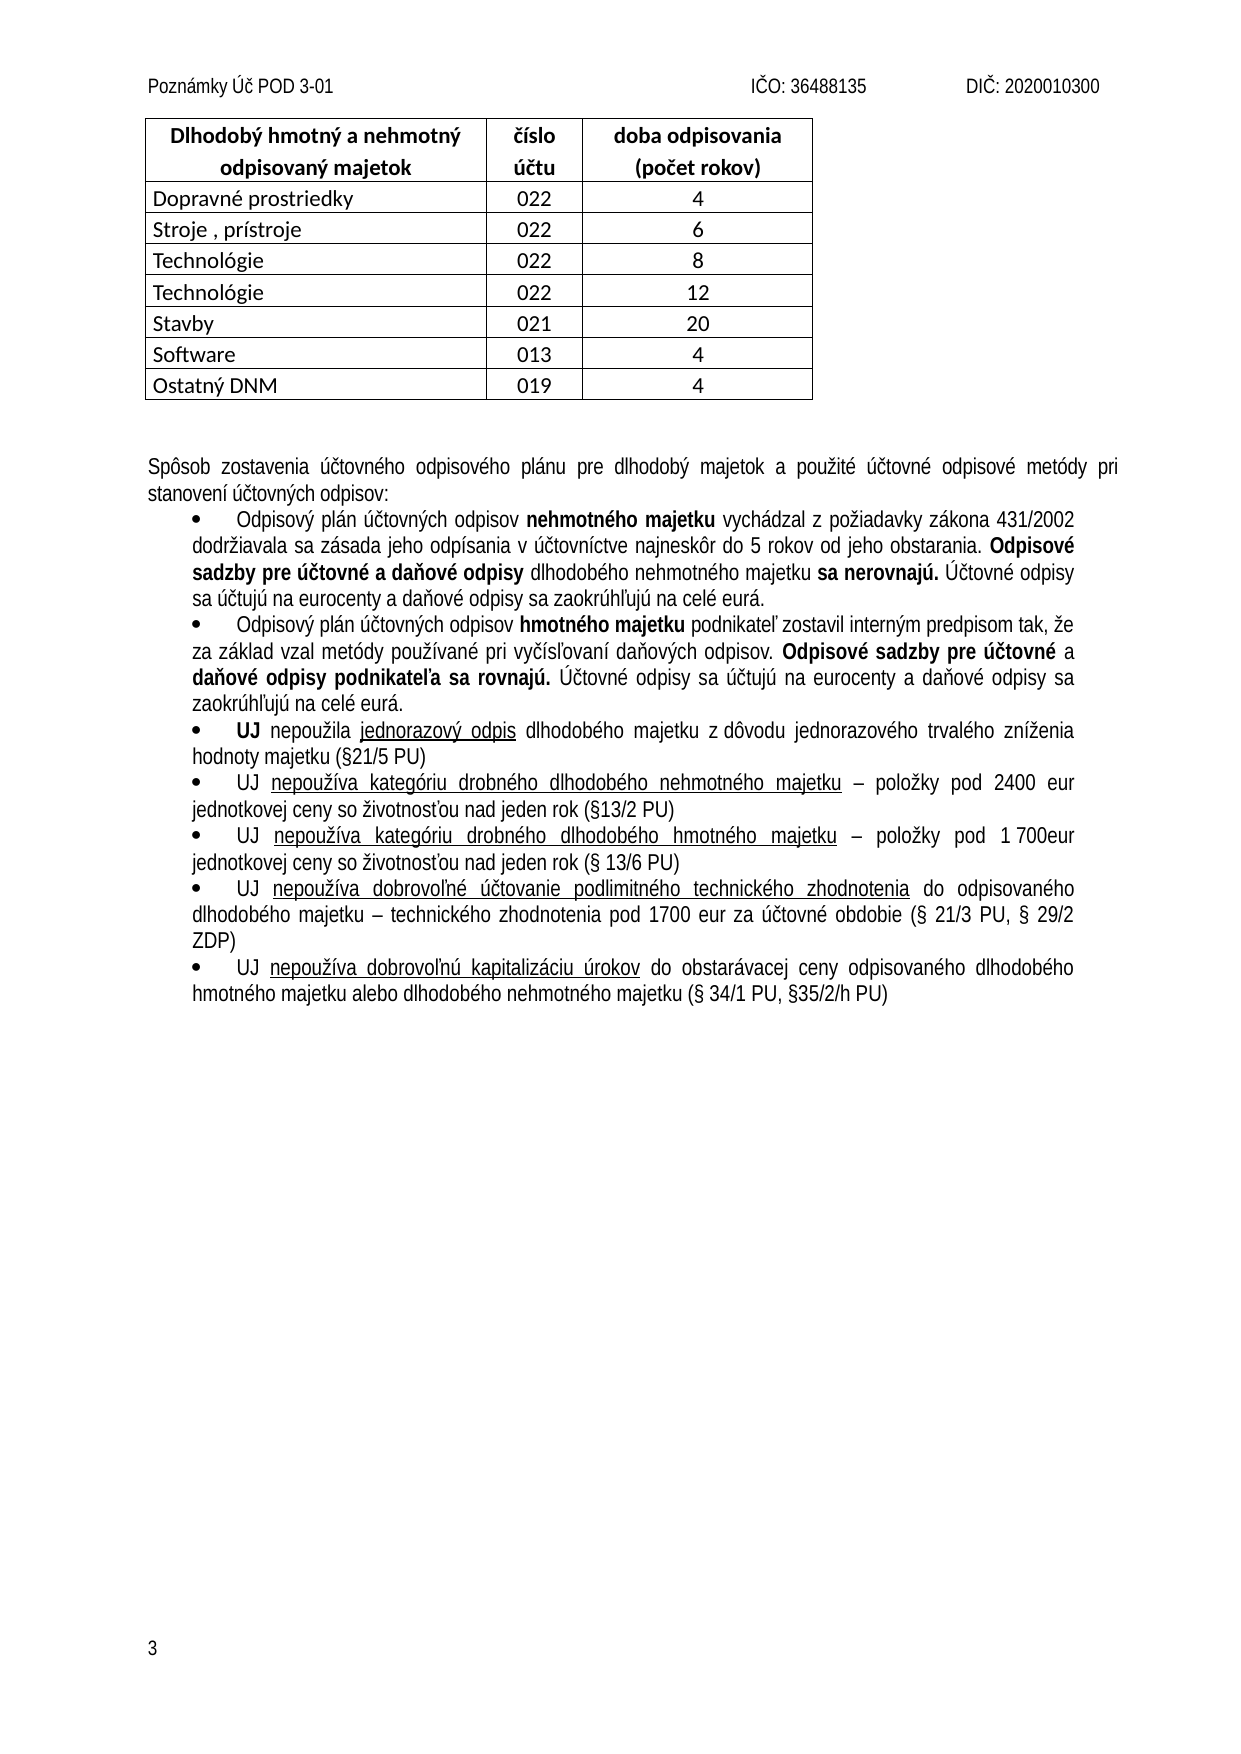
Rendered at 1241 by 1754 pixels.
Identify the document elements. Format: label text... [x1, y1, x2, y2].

table_cell Technológie [146, 275, 486, 306]
list UJ nepoužíva kategóriu drobného dlhodobého hmotného majetku – položky pod 1 700eur jednotkovej ceny so životnosťou nad jeden rok (§ 13/6 PU) [192, 822, 1074, 875]
table_cell 022 [487, 182, 582, 212]
table_cell 013 [487, 338, 582, 368]
table_cell Software [146, 338, 486, 368]
table_header číslo [487, 119, 582, 149]
list Odpisový plán účtovných odpisov nehmotného majetku vychádzal z požiadavky zákona 431/2002 dodržiavala sa zásada jeho odpísania v účtovníctve najneskôr do 5 rokov od jeho obstarania. Odpisové sadzby pre účtovné a daňové odpisy dlhodobého nehmotného majetku sa nerovnajú. Účtovné odpisy sa účtujú na eurocenty a daňové odpisy sa zaokrúhľujú na celé eurá. [192, 506, 1074, 611]
table_cell 022 [487, 244, 582, 274]
table_cell Ostatný DNM [146, 369, 486, 399]
table_cell (počet rokov) [583, 149, 812, 181]
table_cell účtu [487, 149, 582, 181]
table_header Dlhodobý hmotný a nehmotný [146, 119, 486, 149]
text Spôsob zostavenia účtovného odpisového plánu pre dlhodobý majetok a použité účtovné odpisové metódy pri stanovení účtovných odpisov: [148, 453, 1119, 506]
list UJ nepoužíva dobrovoľné účtovanie podlimitného technického zhodnotenia do odpisovaného dlhodobého majetku – technického zhodnotenia pod 1700 eur za účtovné obdobie (§ 21/3 PU, § 29/2 ZDP) [192, 875, 1074, 954]
table_cell 12 [583, 275, 812, 306]
table_cell 022 [487, 275, 582, 306]
table_cell 021 [487, 307, 582, 337]
table_cell 022 [487, 213, 582, 243]
table_cell 4 [583, 369, 812, 399]
table_cell 20 [583, 307, 812, 337]
table_cell 4 [583, 338, 812, 368]
table_cell Dopravné prostriedky [146, 182, 486, 212]
list Odpisový plán účtovných odpisov hmotného majetku podnikateľ zostavil interným predpisom tak, že za základ vzal metódy používané pri vyčísľovaní daňových odpisov. Odpisové sadzby pre účtovné a daňové odpisy podnikateľa sa rovnajú. Účtovné odpisy sa účtujú na eurocenty a daňové odpisy sa zaokrúhľujú na celé eurá. [192, 611, 1074, 717]
table_header doba odpisovania [583, 119, 812, 149]
table_cell Stavby [146, 307, 486, 337]
table_cell 019 [487, 369, 582, 399]
table_cell 6 [583, 213, 812, 243]
list UJ nepoužila jednorazový odpis dlhodobého majetku z dôvodu jednorazového trvalého zníženia hodnoty majetku (§21/5 PU) [192, 717, 1074, 769]
list UJ nepoužíva kategóriu drobného dlhodobého nehmotného majetku – položky pod 2400 eur jednotkovej ceny so životnosťou nad jeden rok (§13/2 PU) [192, 769, 1074, 822]
table_cell odpisovaný majetok [146, 149, 486, 181]
table_cell Stroje , prístroje [146, 213, 486, 243]
table_cell 4 [583, 182, 812, 212]
table_cell 8 [583, 244, 812, 274]
list UJ nepoužíva dobrovoľnú kapitalizáciu úrokov do obstarávacej ceny odpisovaného dlhodobého hmotného majetku alebo dlhodobého nehmotného majetku (§ 34/1 PU, §35/2/h PU) [192, 954, 1074, 1007]
table_cell Technológie [146, 244, 486, 274]
